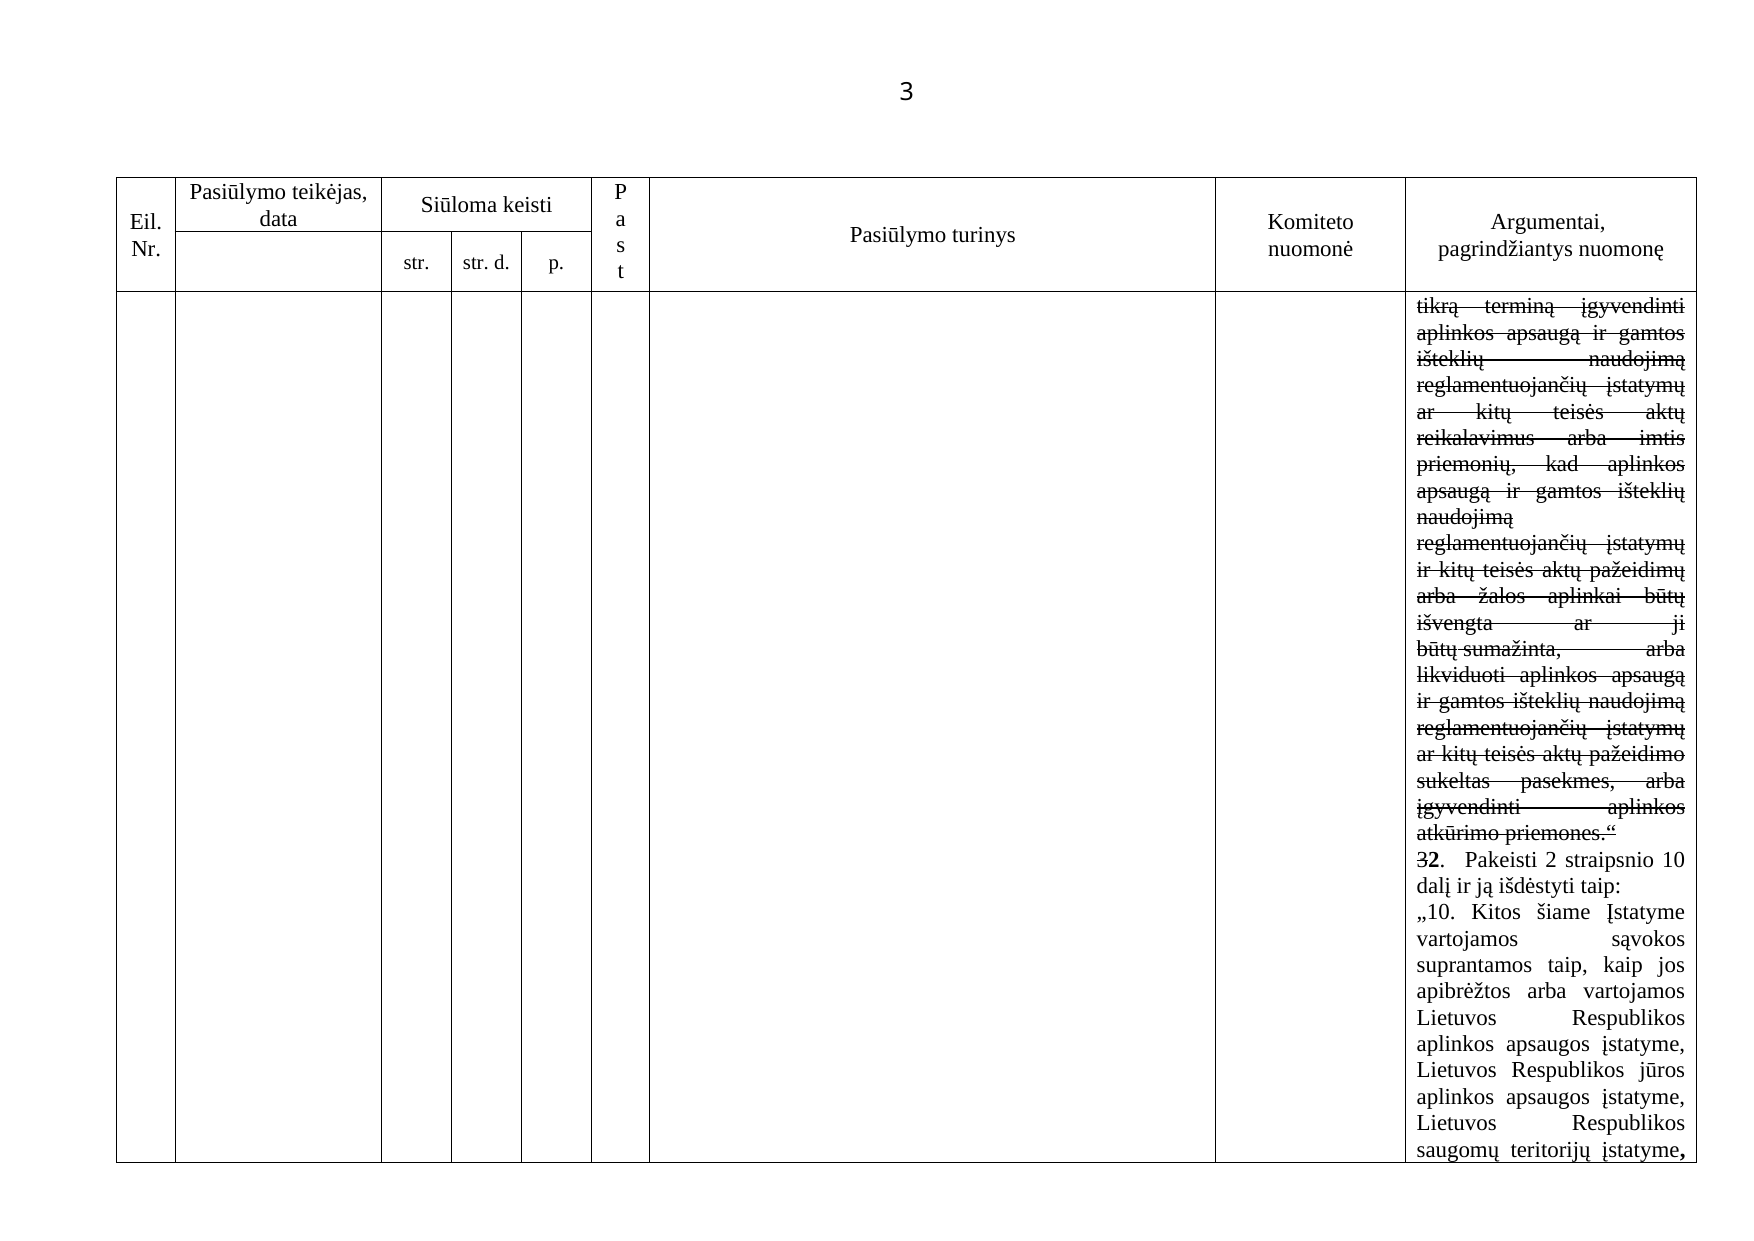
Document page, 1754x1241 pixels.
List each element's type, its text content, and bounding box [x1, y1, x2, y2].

table_cell [176, 232, 381, 291]
table_cell [1216, 292, 1405, 1162]
table_header Komiteto nuomonė [1216, 178, 1405, 291]
table_header Argumentai, pagrindžiantys nuomonę [1406, 178, 1696, 291]
table_header Pastabos [592, 178, 649, 291]
table_cell [117, 292, 175, 1162]
table_cell tikrą terminą įgyvendinti aplinkos apsaugą ir gamtos išteklių naudojimą reglamentuojančių įstatymų ar kitų teisės aktų reikalavimus arba imtis priemonių, kad aplinkos apsaugą ir gamtos išteklių naudojimą reglamentuojančių įstatymų ir kitų teisės aktų pažeidimų arba žalos aplinkai būtų išvengta ar ji būtų sumažinta, arba likviduoti aplinkos apsaugą ir gamtos išteklių naudojimą reglamentuojančių įstatymų ar kitų teisės aktų pažeidimo sukeltas pasekmes, arba įgyvendinti aplinkos atkūrimo priemones.“ 32. Pakeisti 2 straipsnio 10 dalį ir ją išdėstyti taip: „10. Kitos šiame Įstatyme vartojamos sąvokos suprantamos taip, kaip jos apibrėžtos arba vartojamos Lietuvos Respublikos aplinkos apsaugos įstatyme, Lietuvos Respublikos jūros aplinkos apsaugos įstatyme, Lietuvos Respublikos saugomų teritorijų įstatyme, [1406, 292, 1696, 1162]
table_cell [176, 292, 381, 1162]
table_header Siūloma keisti [382, 178, 591, 231]
table_cell [382, 292, 451, 1162]
table_cell [452, 292, 521, 1162]
table_cell str. [382, 232, 451, 291]
table_header Pasiūlymo turinys [650, 178, 1215, 291]
table_cell [650, 292, 1215, 1162]
table_cell p. [522, 232, 591, 291]
table_cell [522, 292, 591, 1162]
table_cell str. d. [452, 232, 521, 291]
table_cell [592, 292, 649, 1162]
table_header Pasiūlymo teikėjas, data [176, 178, 381, 231]
table_header Eil. Nr. [117, 178, 175, 291]
